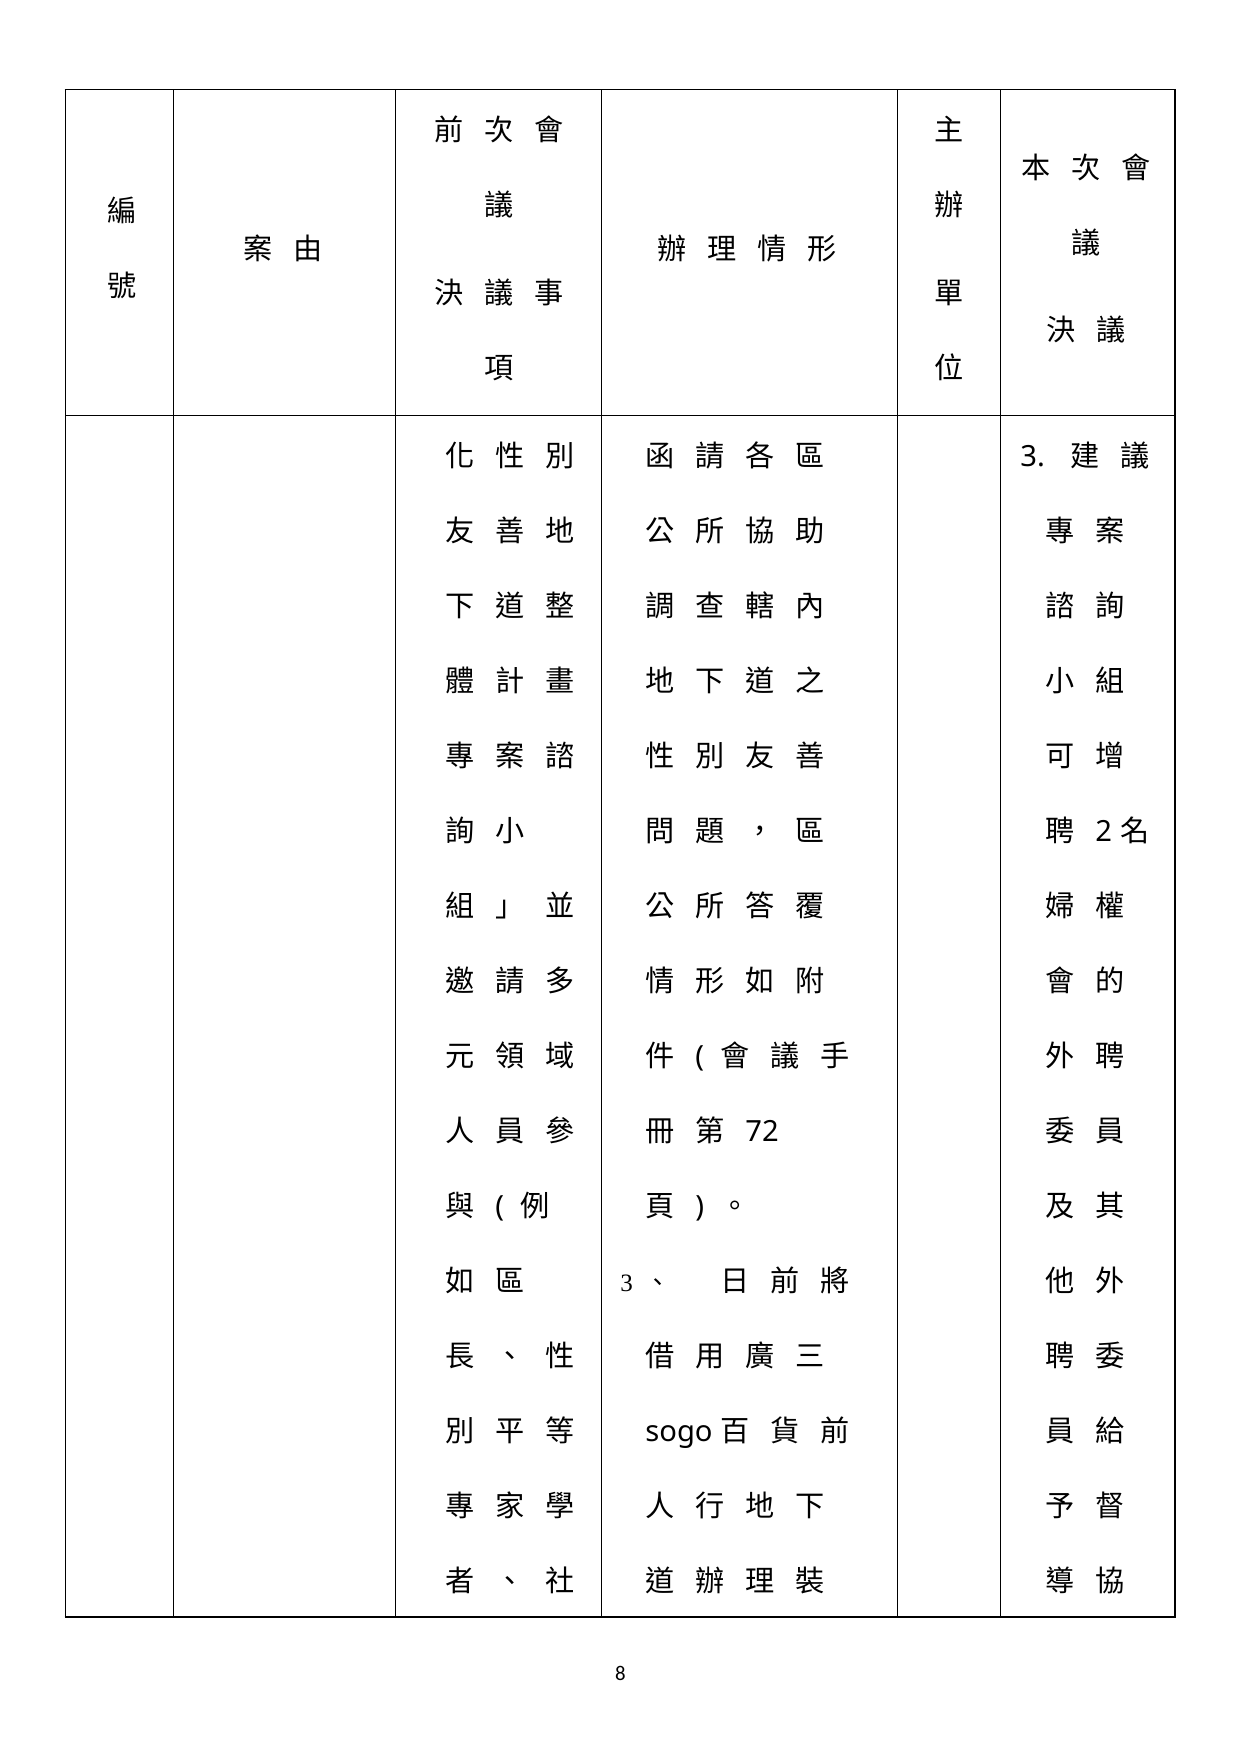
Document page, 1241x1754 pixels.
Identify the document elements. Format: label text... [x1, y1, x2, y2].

table_cell [898, 416, 1000, 1616]
table_header 辦理情形 [602, 90, 897, 415]
table_cell [66, 416, 173, 1616]
table_header 編號 [66, 90, 173, 415]
table_header 案由 [174, 90, 395, 415]
table_header 本次會議 決議 [1001, 90, 1174, 415]
table_cell 化性別友善地下道整體計畫專案諮詢小組」並邀請多元領域人員參與(例如區長、性別平等專家學者、社 [396, 416, 601, 1616]
table_cell 本局業於102年12月31日府授人企字第1020255739號函下達「臺中市活化性別友善地下道整體計畫專案諮詢小組設置要點」。 於103年3月6日函請各區公所協助調查轄內地下道之性別友善問題，區公所答覆情形如附件(會議手冊第72頁)。 日前將借用廣三sogo百貨前人行地下道辦理裝置藝術展，並協調申請人與地下道認養單位辦理此活動，希冀籍由類似活動提升地下道使用率。 [602, 416, 897, 1616]
table_header 前次會議 決議事項 [396, 90, 601, 415]
table_cell [174, 416, 395, 1616]
table_cell 解除列管 請該專案諮詢小組務必自行督導與管理，並請研考會列管本案。 建議專案諮詢小組可增聘2名婦權會的外聘委員及其他外聘委員給予督導協助。 請建設局留意專案報告資料(會議手冊第49頁)準確度，地下道座落位置請再確認。 [1001, 416, 1174, 1616]
table_header 主辦 單位 [898, 90, 1000, 415]
